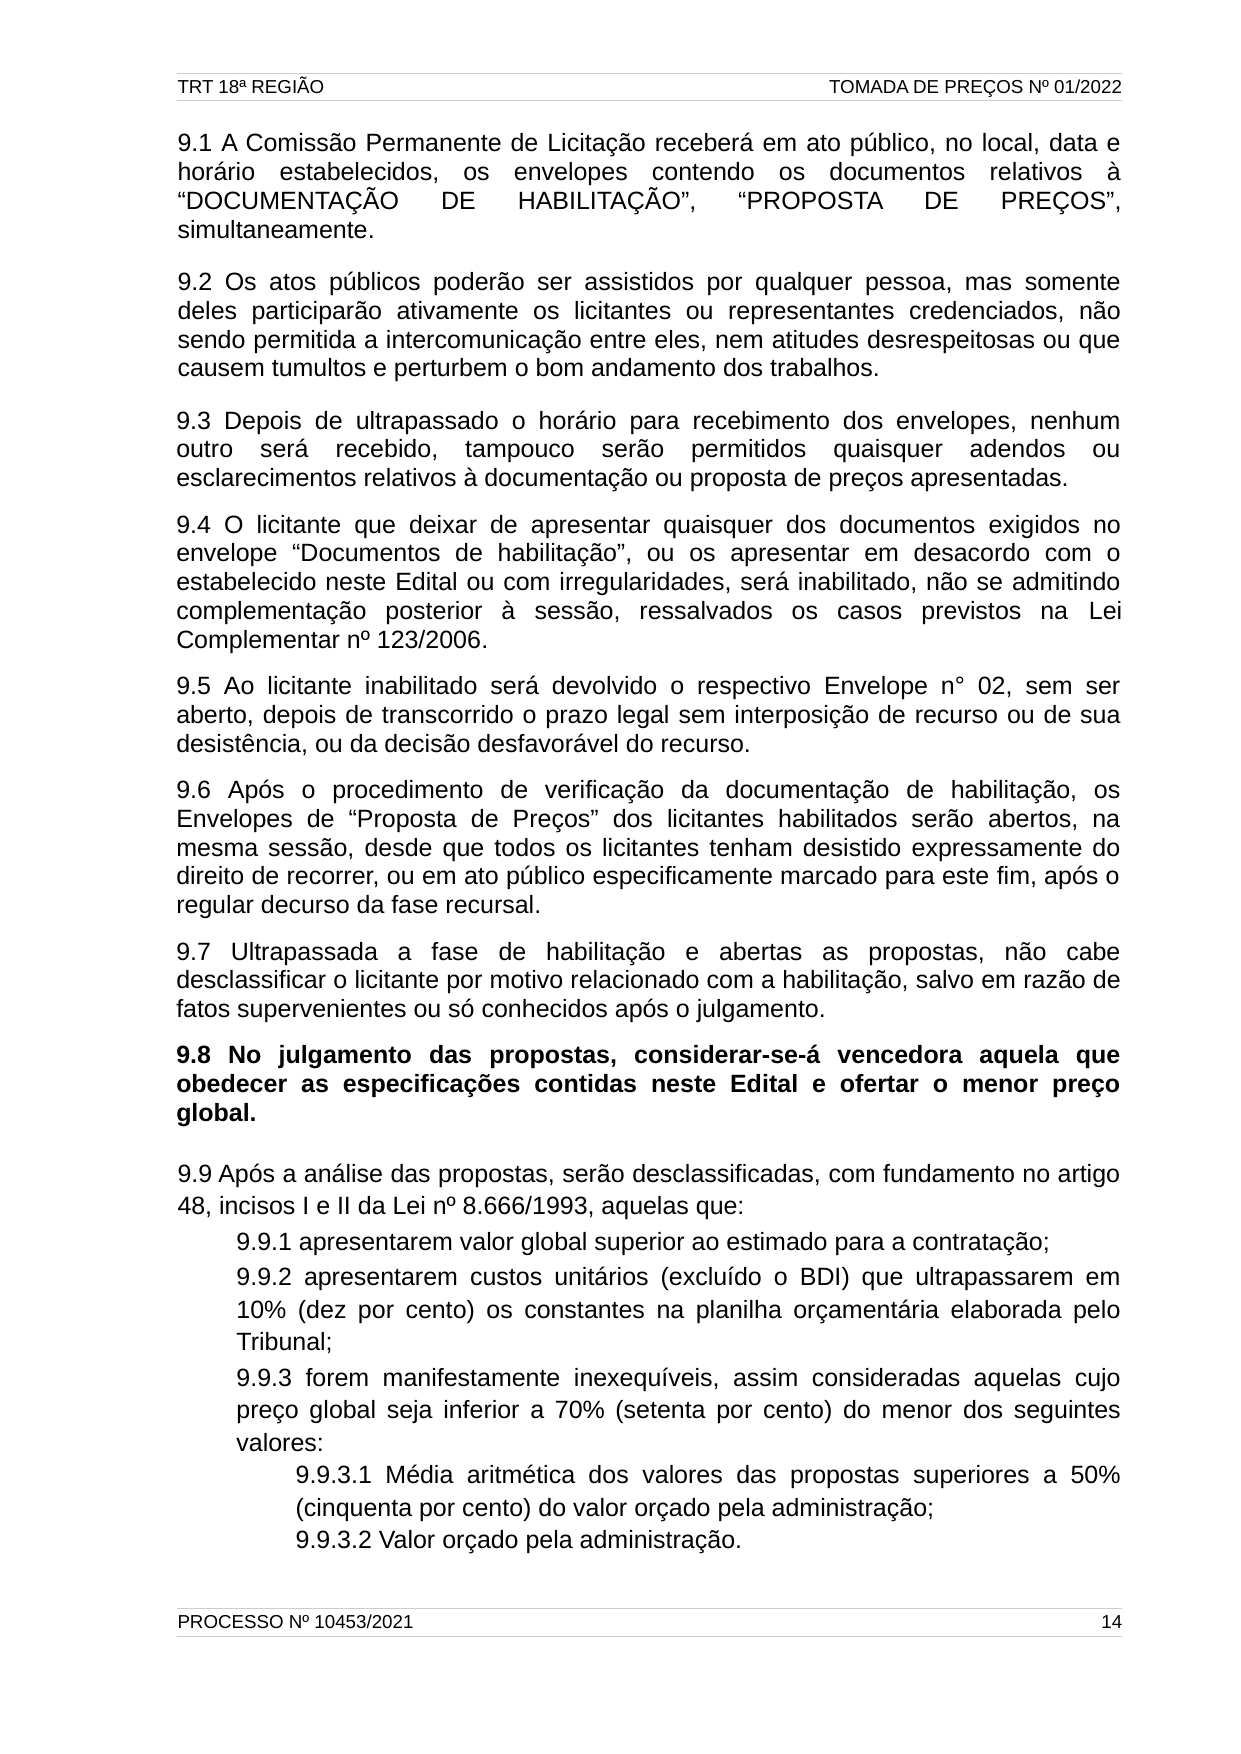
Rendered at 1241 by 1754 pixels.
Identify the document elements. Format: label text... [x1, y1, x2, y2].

text 9.1 A Comissão Permanente de Licitação receberá em ato público, no local, data e horário estabelecidos, os envelopes contendo os documentos relativos à “DOCUMENTAÇÃO DE HABILITAÇÃO”, “PROPOSTA DE PREÇOS”, simultaneamente. [177, 128, 1122, 243]
text 9.9.2 apresentarem custos unitários (excluído o BDI) que ultrapassarem em 10% (dez por cento) os constantes na planilha orçamentária elaborada pelo Tribunal; [236, 1259, 1122, 1357]
text 9.7 Ultrapassada a fase de habilitação e abertas as propostas, não cabe desclassificar o licitante por motivo relacionado com a habilitação, salvo em razão de fatos supervenientes ou só conhecidos após o julgamento. [176, 937, 1122, 1023]
text 9.9.3.1 Média aritmética dos valores das propostas superiores a 50% (cinquenta por cento) do valor orçado pela administração; [295, 1457, 1122, 1522]
text 9.8 No julgamento das propostas, considerar-se-á vencedora aquela que obedecer as especificações contidas neste Edital e ofertar o menor preço global. [176, 1041, 1122, 1127]
text 9.9 Após a análise das propostas, serão desclassificadas, com fundamento no artigo 48, incisos I e II da Lei nº 8.666/1993, aquelas que: [177, 1156, 1122, 1221]
text 9.9.3.2 Valor orçado pela administração. [295, 1522, 1122, 1555]
text 9.6 Após o procedimento de verificação da documentação de habilitação, os Envelopes de “Proposta de Preços” dos licitantes habilitados serão abertos, na mesma sessão, desde que todos os licitantes tenham desistido expressamente do direito de recorrer, ou em ato público especificamente marcado para este fim, após o regular decurso da fase recursal. [176, 775, 1122, 919]
text 9.5 Ao licitante inabilitado será devolvido o respectivo Envelope n° 02, sem ser aberto, depois de transcorrido o prazo legal sem interposição de recurso ou de sua desistência, ou da decisão desfavorável do recurso. [176, 671, 1122, 757]
text 9.3 Depois de ultrapassado o horário para recebimento dos envelopes, nenhum outro será recebido, tampouco serão permitidos quaisquer adendos ou esclarecimentos relativos à documentação ou proposta de preços apresentadas. [176, 406, 1122, 492]
text 9.2 Os atos públicos poderão ser assistidos por qualquer pessoa, mas somente deles participarão ativamente os licitantes ou representantes credenciados, não sendo permitida a intercomunicação entre eles, nem atitudes desrespeitosas ou que causem tumultos e perturbem o bom andamento dos trabalhos. [177, 267, 1122, 382]
text 9.9.1 apresentarem valor global superior ao estimado para a contratação; [236, 1224, 1122, 1257]
text 9.9.3 forem manifestamente inexequíveis, assim consideradas aquelas cujo preço global seja inferior a 70% (setenta por cento) do menor dos seguintes valores: [236, 1360, 1122, 1457]
text 9.4 O licitante que deixar de apresentar quaisquer dos documentos exigidos no envelope “Documentos de habilitação”, ou os apresentar em desacordo com o estabelecido neste Edital ou com irregularidades, será inabilitado, não se admitindo complementação posterior à sessão, ressalvados os casos previstos na Lei Complementar nº 123/2006. [176, 510, 1122, 653]
